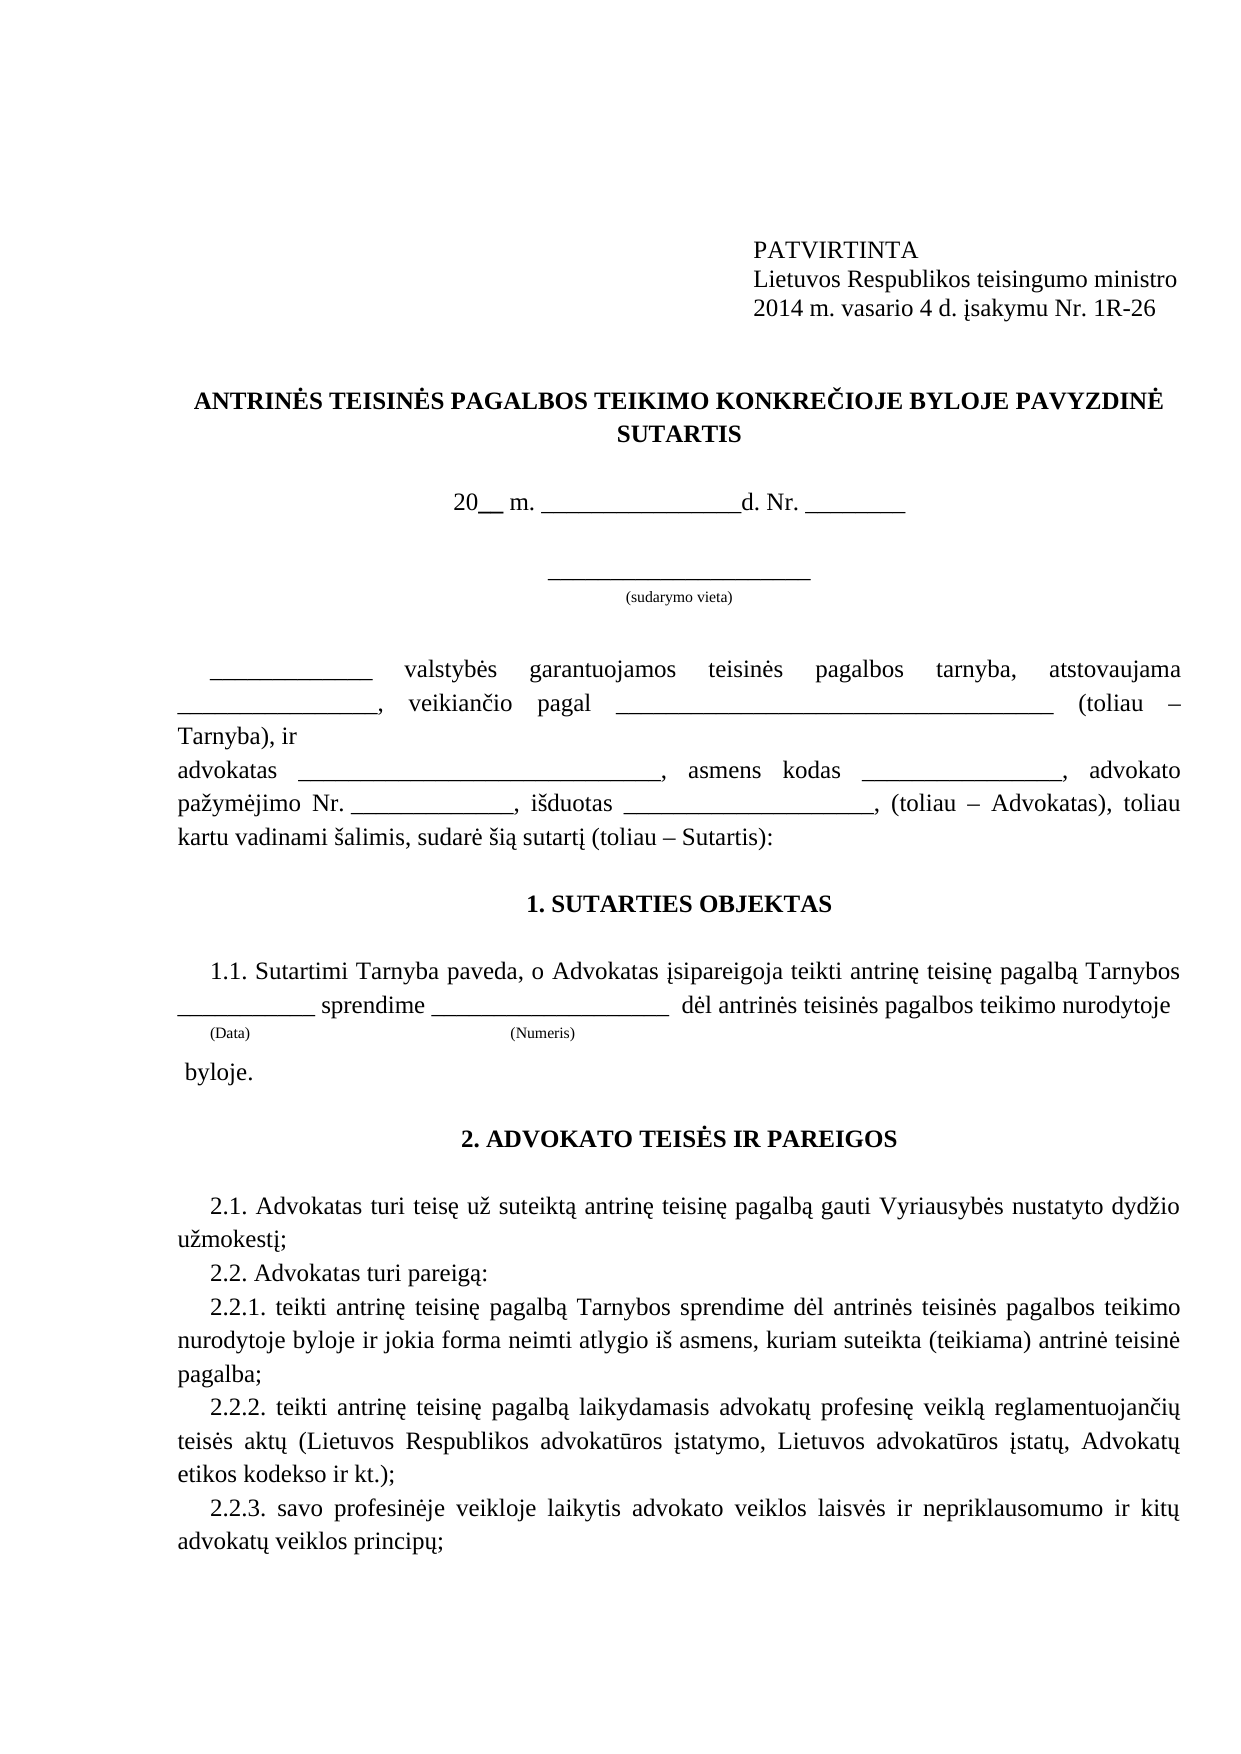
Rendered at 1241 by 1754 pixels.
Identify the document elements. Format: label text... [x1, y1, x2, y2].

text Lietuvos Respublikos teisingumo ministro [753, 264, 1181, 293]
text _____________ valstybės garantuojamos teisinės pagalbos tarnyba, atstovaujama ________________, veikiančio pagal ___________________________________ (toliau – Tarnyba), ir [177, 654, 1181, 750]
text 2. ADVOKATO TEISĖS IR PAREIGOS [177, 1124, 1181, 1153]
text 2.2.3. savo profesinėje veikloje laikytis advokato veiklos laisvės ir nepriklausomumo ir kitų advokatų veiklos principų; [177, 1493, 1181, 1555]
text 2.2. Advokatas turi pareigą: [177, 1258, 1181, 1287]
text 2.2.2. teikti antrinę teisinę pagalbą laikydamasis advokatų profesinę veiklą reglamentuojančių teisės aktų (Lietuvos Respublikos advokatūros įstatymo, Lietuvos advokatūros įstatų, Advokatų etikos kodekso ir kt.); [177, 1392, 1181, 1488]
text (Data) (Numeris) [177, 1023, 1181, 1052]
text 2.1. Advokatas turi teisę už suteiktą antrinę teisinę pagalbą gauti Vyriausybės nustatyto dydžio užmokestį; [177, 1191, 1181, 1253]
text PATVIRTINTA [753, 235, 1219, 264]
text ANTRINĖS TEISINĖS PAGALBOS TEIKIMO KONKREČIOJE BYLOJE PAVYZDINĖ SUTARTIS [177, 386, 1181, 448]
text 1. SUTARTIES OBJEKTAS [177, 889, 1181, 918]
text 2.2.1. teikti antrinę teisinę pagalbą Tarnybos sprendime dėl antrinės teisinės pagalbos teikimo nurodytoje byloje ir jokia forma neimti atlygio iš asmens, kuriam suteikta (teikiama) antrinė teisinė pagalba; [177, 1292, 1181, 1387]
text (sudarymo vieta) [177, 587, 1181, 616]
text 20__ m. ________________d. Nr. ________ [177, 487, 1181, 515]
text advokatas _____________________________, asmens kodas ________________, advokato pažymėjimo Nr. _____________, išduotas ____________________, (toliau – Advokatas), toliau kartu vadinami šalimis, sudarė šią sutartį (toliau – Sutartis): [177, 755, 1181, 851]
text 2014 m. vasario 4 d. įsakymu Nr. 1R-26 [753, 293, 1181, 322]
text 1.1. Sutartimi Tarnyba paveda, o Advokatas įsipareigoja teikti antrinę teisinę pagalbą Tarnybos ___________ sprendime ___________________ dėl antrinės teisinės pagalbos teikimo nurodytoje [177, 956, 1181, 1018]
text byloje. [177, 1057, 1181, 1086]
text _____________________ [177, 554, 1181, 582]
